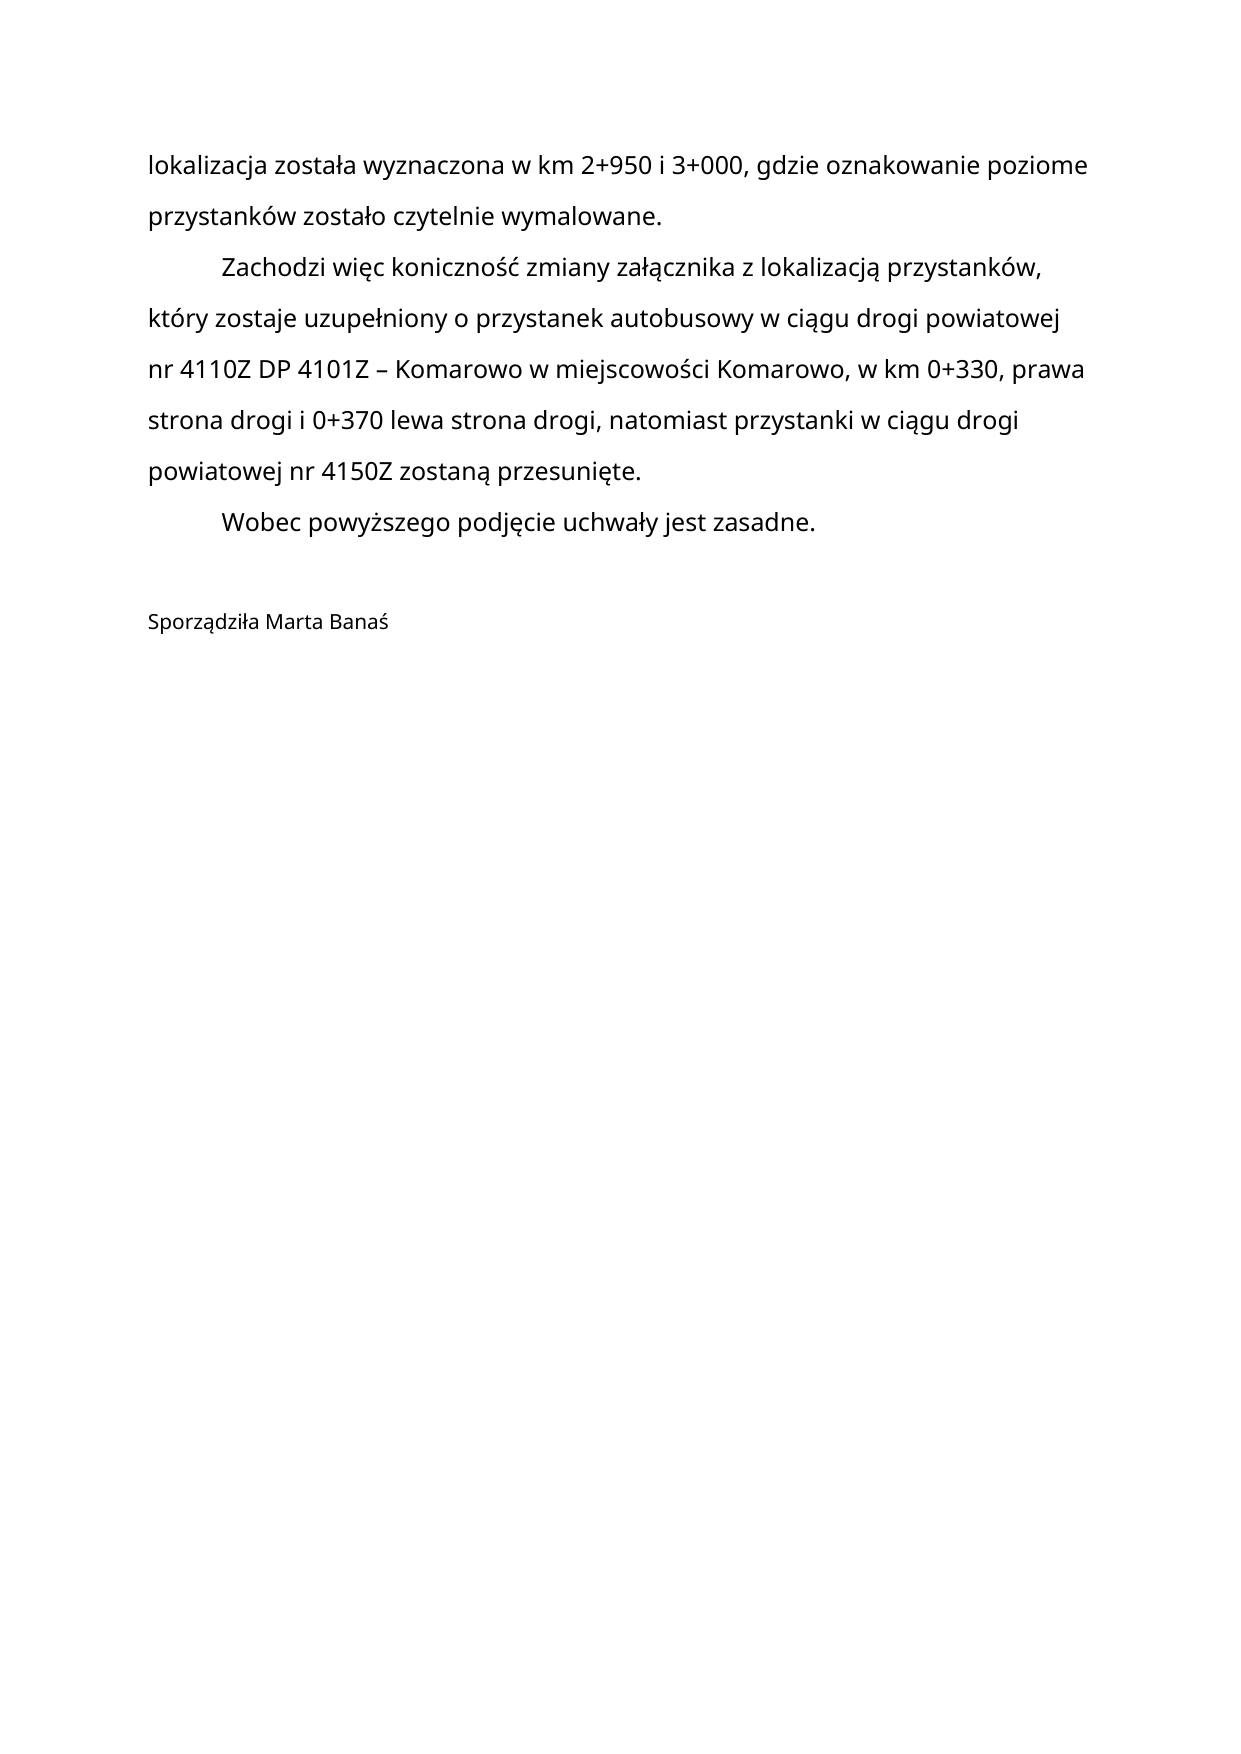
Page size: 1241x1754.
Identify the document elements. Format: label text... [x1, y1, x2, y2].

text Wobec powyższego podjęcie uchwały jest zasadne. [148, 505, 1093, 539]
text Zachodzi więc koniczność zmiany załącznika z lokalizacją przystanków, który zostaje uzupełniony o przystanek autobusowy w ciągu drogi powiatowej nr 4110Z DP 4101Z – Komarowo w miejscowości Komarowo, w km 0+330, prawa strona drogi i 0+370 lewa strona drogi, natomiast przystanki w ciągu drogi powiatowej nr 4150Z zostaną przesunięte. [148, 250, 1093, 488]
text lokalizacja została wyznaczona w km 2+950 i 3+000, gdzie oznakowanie poziome przystanków zostało czytelnie wymalowane. [148, 148, 1093, 233]
text Sporządziła Marta Banaś [148, 607, 1093, 635]
